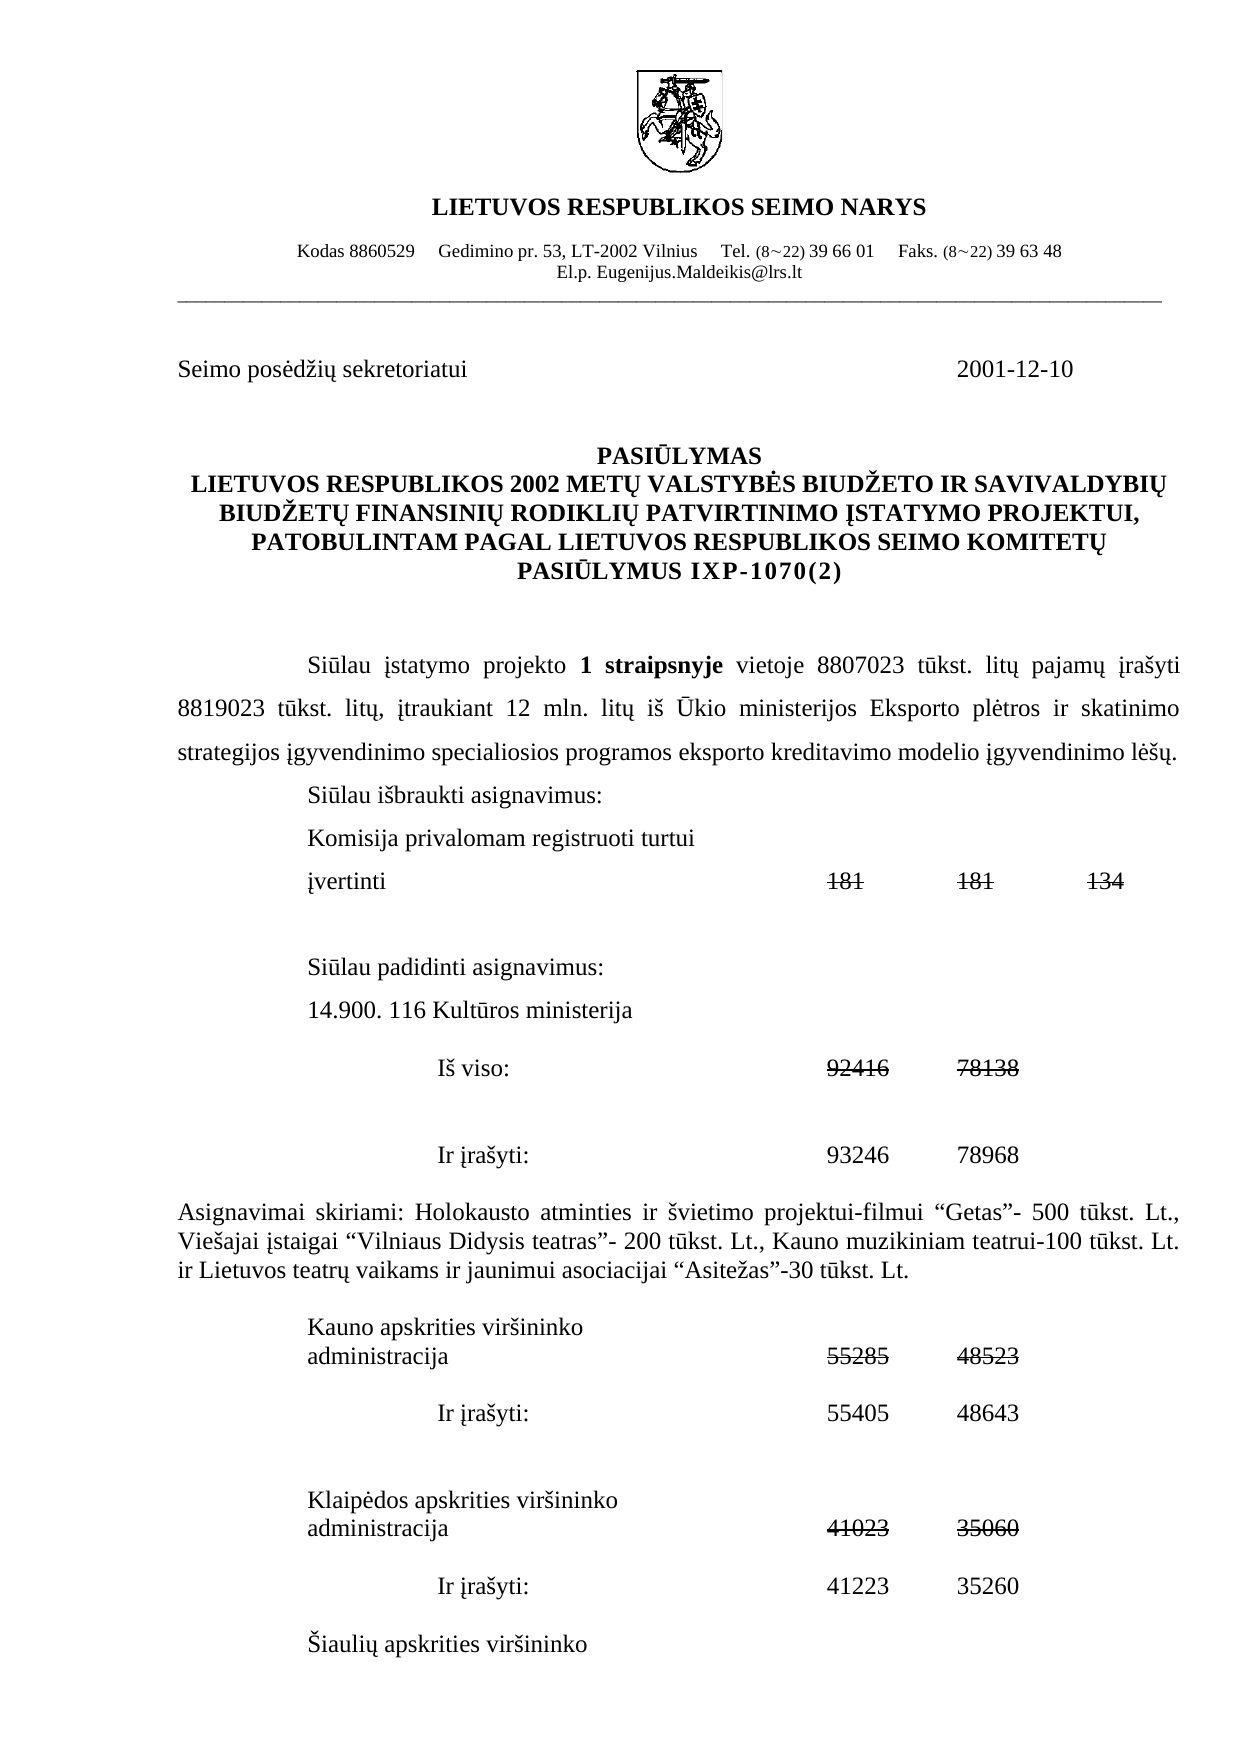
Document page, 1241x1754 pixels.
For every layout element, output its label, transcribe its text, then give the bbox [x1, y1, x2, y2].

text LIETUVOS RESPUBLIKOS 2002 METŲ VALSTYBĖS BIUDŽETO IR SAVIVALDYBIŲ BIUDŽETŲ FINANSINIŲ RODIKLIŲ PATVIRTINIMO ĮSTATYMO PROJEKTUI, PATOBULINTAM PAGAL LIETUVOS RESPUBLIKOS SEIMO KOMITETŲ PASIŪLYMUS IXP-1070(2) [177, 469, 1181, 584]
text Siūlau įstatymo projekto 1 straipsnyje vietoje 8807023 tūkst. litų pajamų įrašyti 8819023 tūkst. litų, įtraukiant 12 mln. litų iš Ūkio ministerijos Eksporto plėtros ir skatinimo strategijos įgyvendinimo specialiosios programos eksporto kreditavimo modelio įgyvendinimo lėšų. [177, 650, 1181, 765]
text _________________________________________________________________________________________________________ [177, 283, 1181, 304]
text LIETUVOS RESPUBLIKOS SEIMO NARYS [177, 192, 1181, 220]
text administracija 55285 48523 [177, 1341, 1181, 1370]
text Iš viso: 92416 78138 [177, 1053, 1181, 1082]
text Ir įrašyti: 93246 78968 [177, 1140, 1181, 1168]
text Ir įrašyti: 41223 35260 [177, 1571, 1181, 1601]
text Kodas 8860529 Gedimino pr. 53, LT-2002 Vilnius Tel. (822) 39 66 01 Faks. (822) 39 63 48 [177, 239, 1181, 261]
text Klaipėdos apskrities viršininko [177, 1485, 1181, 1513]
subtitle Siūlau padidinti asignavimus: [177, 952, 1181, 981]
text Šiaulių apskrities viršininko [177, 1629, 1181, 1658]
text PASIŪLYMAS [177, 441, 1181, 469]
text įvertinti 181 181 134 [177, 866, 1181, 895]
text Seimo posėdžių sekretoriatui 2001-12-10 [177, 354, 1181, 383]
text 14.900. 116 Kultūros ministerija [177, 995, 1181, 1025]
text administracija 41023 35060 [177, 1513, 1181, 1542]
text Siūlau išbraukti asignavimus: [177, 780, 1181, 808]
text El.p. Eugenijus.Maldeikis@lrs.lt [177, 261, 1181, 283]
text Asignavimai skiriami: Holokausto atminties ir švietimo projektui-filmui “Getas”- 500 tūkst. Lt., Viešajai įstaigai “Vilniaus Didysis teatras”- 200 tūkst. Lt., Kauno muzikiniam teatrui-100 tūkst. Lt. ir Lietuvos teatrų vaikams ir jaunimui asociacijai “Asitežas”-30 tūkst. Lt. [177, 1197, 1181, 1283]
text Kauno apskrities viršininko [177, 1312, 1181, 1341]
text Komisija privalomam registruoti turtui [177, 823, 1181, 852]
text Ir įrašyti: 55405 48643 [177, 1398, 1181, 1427]
